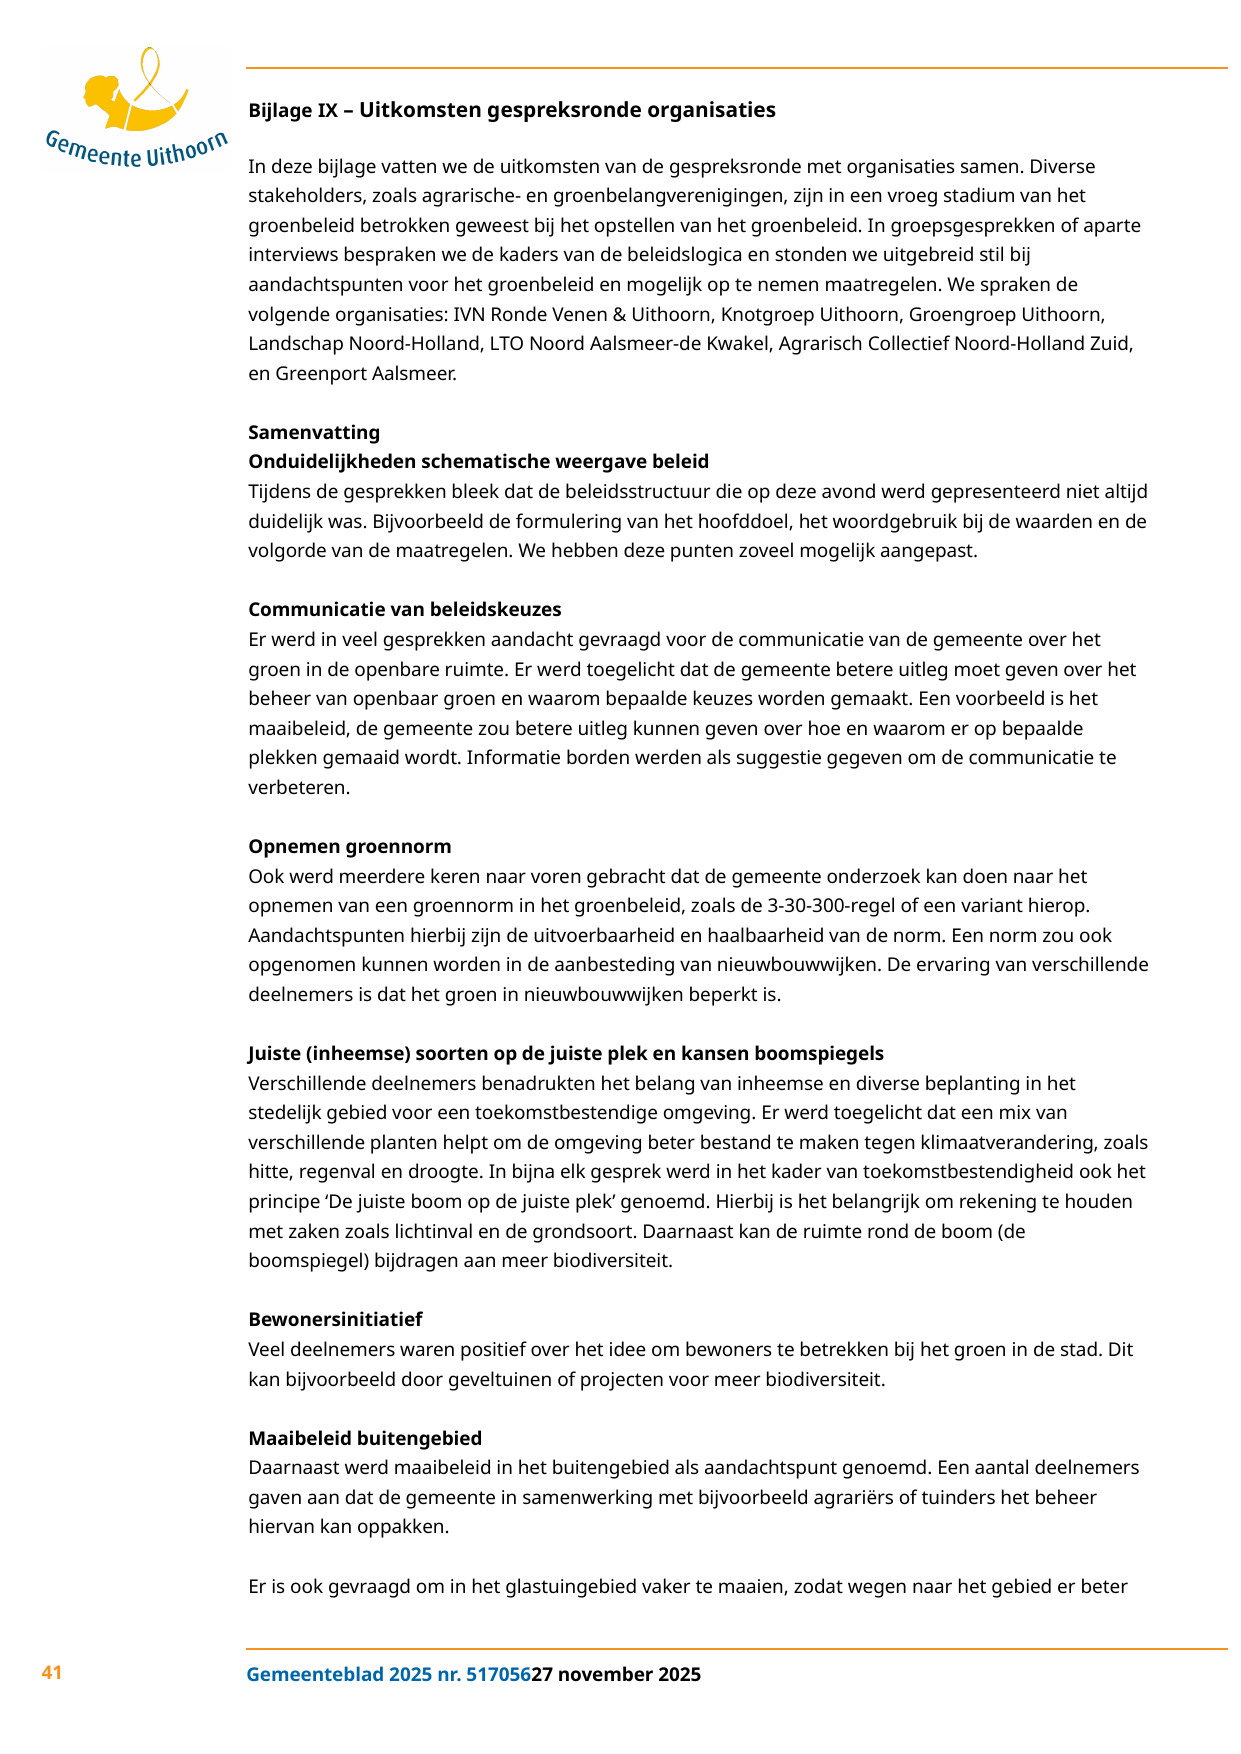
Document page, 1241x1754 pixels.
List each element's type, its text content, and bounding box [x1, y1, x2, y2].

text Opnemen groennorm [248, 833, 1152, 859]
text Bijlage IX – Uitkomsten gespreksronde organisaties [248, 95, 1152, 123]
text Bewonersinitiatief [248, 1307, 1152, 1332]
text Communicatie van beleidskeuzes [248, 597, 1152, 622]
text Ook werd meerdere keren naar voren gebracht dat de gemeente onderzoek kan doen naar het opnemen van een groennorm in het groenbeleid, zoals de 3-30-300-regel of een variant hierop. Aandachtspunten hierbij zijn de uitvoerbaarheid en haalbaarheid van de norm. Een norm zou ook opgenomen kunnen worden in de aanbesteding van nieuwbouwwijken. De ervaring van verschillende deelnemers is dat het groen in nieuwbouwwijken beperkt is. [248, 863, 1152, 1007]
text Juiste (inheemse) soorten op de juiste plek en kansen boomspiegels [248, 1040, 1152, 1066]
text Maaibeleid buitengebied [248, 1425, 1152, 1451]
text Verschillende deelnemers benadrukten het belang van inheemse en diverse beplanting in het stedelijk gebied voor een toekomstbestendige omgeving. Er werd toegelicht dat een mix van verschillende planten helpt om de omgeving beter bestand te maken tegen klimaatverandering, zoals hitte, regenval en droogte. In bijna elk gesprek werd in het kader van toekomstbestendigheid ook het principe ‘De juiste boom op de juiste plek’ genoemd. Hierbij is het belangrijk om rekening te houden met zaken zoals lichtinval en de grondsoort. Daarnaast kan de ruimte rond de boom (de boomspiegel) bijdragen aan meer biodiversiteit. [248, 1070, 1152, 1273]
picture [41, 47, 231, 172]
text Daarnaast werd maaibeleid in het buitengebied als aandachtspunt genoemd. Een aantal deelnemers gaven aan dat de gemeente in samenwerking met bijvoorbeeld agrariërs of tuinders het beheer hiervan kan oppakken. [248, 1454, 1152, 1539]
text Er is ook gevraagd om in het glastuingebied vaker te maaien, zodat wegen naar het gebied er beter [248, 1573, 1152, 1599]
text Onduidelijkheden schematische weergave beleid [248, 449, 1152, 474]
text Er werd in veel gesprekken aandacht gevraagd voor de communicatie van de gemeente over het groen in de openbare ruimte. Er werd toegelicht dat de gemeente betere uitleg moet geven over het beheer van openbaar groen en waarom bepaalde keuzes worden gemaakt. Een voorbeeld is het maaibeleid, de gemeente zou betere uitleg kunnen geven over hoe en waarom er op bepaalde plekken gemaaid wordt. Informatie borden werden als suggestie gegeven om de communicatie te verbeteren. [248, 626, 1152, 800]
text Veel deelnemers waren positief over het idee om bewoners te betrekken bij het groen in de stad. Dit kan bijvoorbeeld door geveltuinen of projecten voor meer biodiversiteit. [248, 1336, 1152, 1392]
text Samenvatting [248, 419, 1152, 445]
text Tijdens de gesprekken bleek dat de beleidsstructuur die op deze avond werd gepresenteerd niet altijd duidelijk was. Bijvoorbeeld de formulering van het hoofddoel, het woordgebruik bij de waarden en de volgorde van de maatregelen. We hebben deze punten zoveel mogelijk aangepast. [248, 478, 1152, 563]
text In deze bijlage vatten we de uitkomsten van de gespreksronde met organisaties samen. Diverse stakeholders, zoals agrarische- en groenbelangverenigingen, zijn in een vroeg stadium van het groenbeleid betrokken geweest bij het opstellen van het groenbeleid. In groepsgesprekken of aparte interviews bespraken we de kaders van de beleidslogica en stonden we uitgebreid stil bij aandachtspunten voor het groenbeleid en mogelijk op te nemen maatregelen. We spraken de volgende organisaties: IVN Ronde Venen & Uithoorn, Knotgroep Uithoorn, Groengroep Uithoorn, Landschap Noord-Holland, LTO Noord Aalsmeer-de Kwakel, Agrarisch Collectief Noord-Holland Zuid, en Greenport Aalsmeer. [248, 153, 1152, 386]
